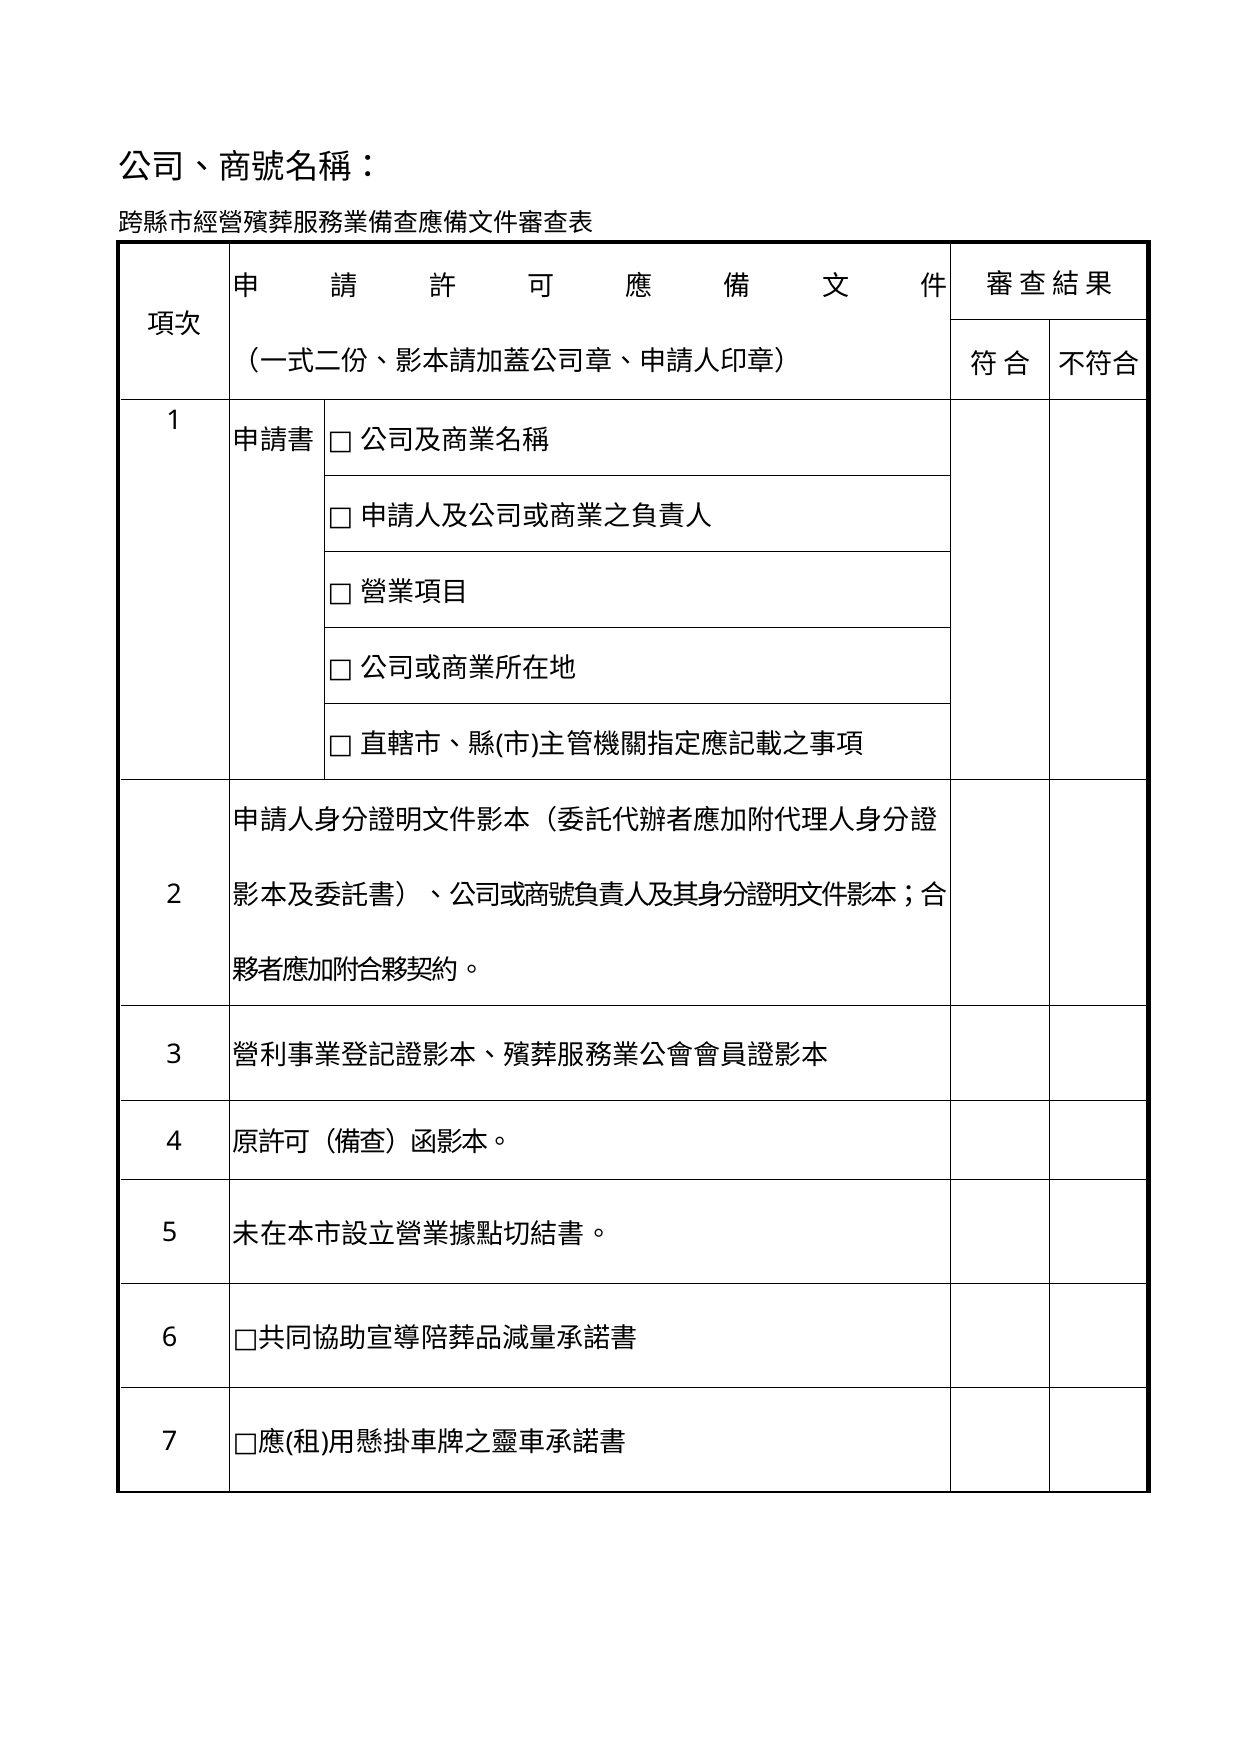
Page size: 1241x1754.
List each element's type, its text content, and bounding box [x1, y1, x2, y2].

table_cell [951, 1101, 1049, 1179]
table_header 審 查 結 果 [951, 244, 1146, 319]
table_cell 符 合 [951, 320, 1049, 399]
table_cell [1050, 780, 1146, 1005]
table_cell 未在本市設立營業據點切結書。 [230, 1180, 950, 1283]
text 公司、商號名稱： [118, 127, 1122, 202]
table_cell 申請書 [230, 400, 324, 779]
table_cell 不符合 [1050, 320, 1146, 399]
table_header 項次 [120, 244, 229, 399]
table_cell □ 申請人及公司或商業之負責人 [325, 476, 950, 551]
table_cell 4 [120, 1101, 229, 1179]
table_cell 原許可（備查）函影本。 [230, 1101, 950, 1179]
table_cell [1050, 400, 1146, 779]
table_cell [951, 1180, 1049, 1283]
table_cell 5 [120, 1180, 229, 1283]
table_cell [951, 1388, 1049, 1491]
table_cell 2 [120, 780, 229, 1005]
table_cell 申請人身分證明文件影本（委託代辦者應加附代理人身分證影本及委託書）、公司或商號負責人及其身分證明文件影本；合夥者應加附合夥契約。 [230, 780, 950, 1005]
table_cell [1050, 1180, 1146, 1283]
table_cell [1050, 1284, 1146, 1387]
table_cell 1 [120, 400, 229, 779]
table_cell 7 [120, 1388, 229, 1491]
table_cell 6 [120, 1284, 229, 1387]
table_cell □ 公司或商業所在地 [325, 628, 950, 703]
table_cell [1050, 1101, 1146, 1179]
table_cell [951, 400, 1049, 779]
table_cell □應(租)用懸掛車牌之靈車承諾書 [230, 1388, 950, 1491]
table_cell [1050, 1388, 1146, 1491]
text 跨縣市經營殯葬服務業備查應備文件審查表 [118, 202, 1122, 239]
table_cell 3 [120, 1006, 229, 1100]
table_cell [951, 780, 1049, 1005]
table_cell □ 直轄市、縣(市)主管機關指定應記載之事項 [325, 704, 950, 779]
table_cell □ 公司及商業名稱 [325, 400, 950, 475]
table_cell □共同協助宣導陪葬品減量承諾書 [230, 1284, 950, 1387]
table_cell 營利事業登記證影本、殯葬服務業公會會員證影本 [230, 1006, 950, 1100]
table_cell [951, 1006, 1049, 1100]
table_header 申 請 許 可 應 備 文 件 （一式二份、影本請加蓋公司章、申請人印章） [230, 244, 950, 399]
table_cell [1050, 1006, 1146, 1100]
table_cell □ 營業項目 [325, 552, 950, 627]
table_cell [951, 1284, 1049, 1387]
